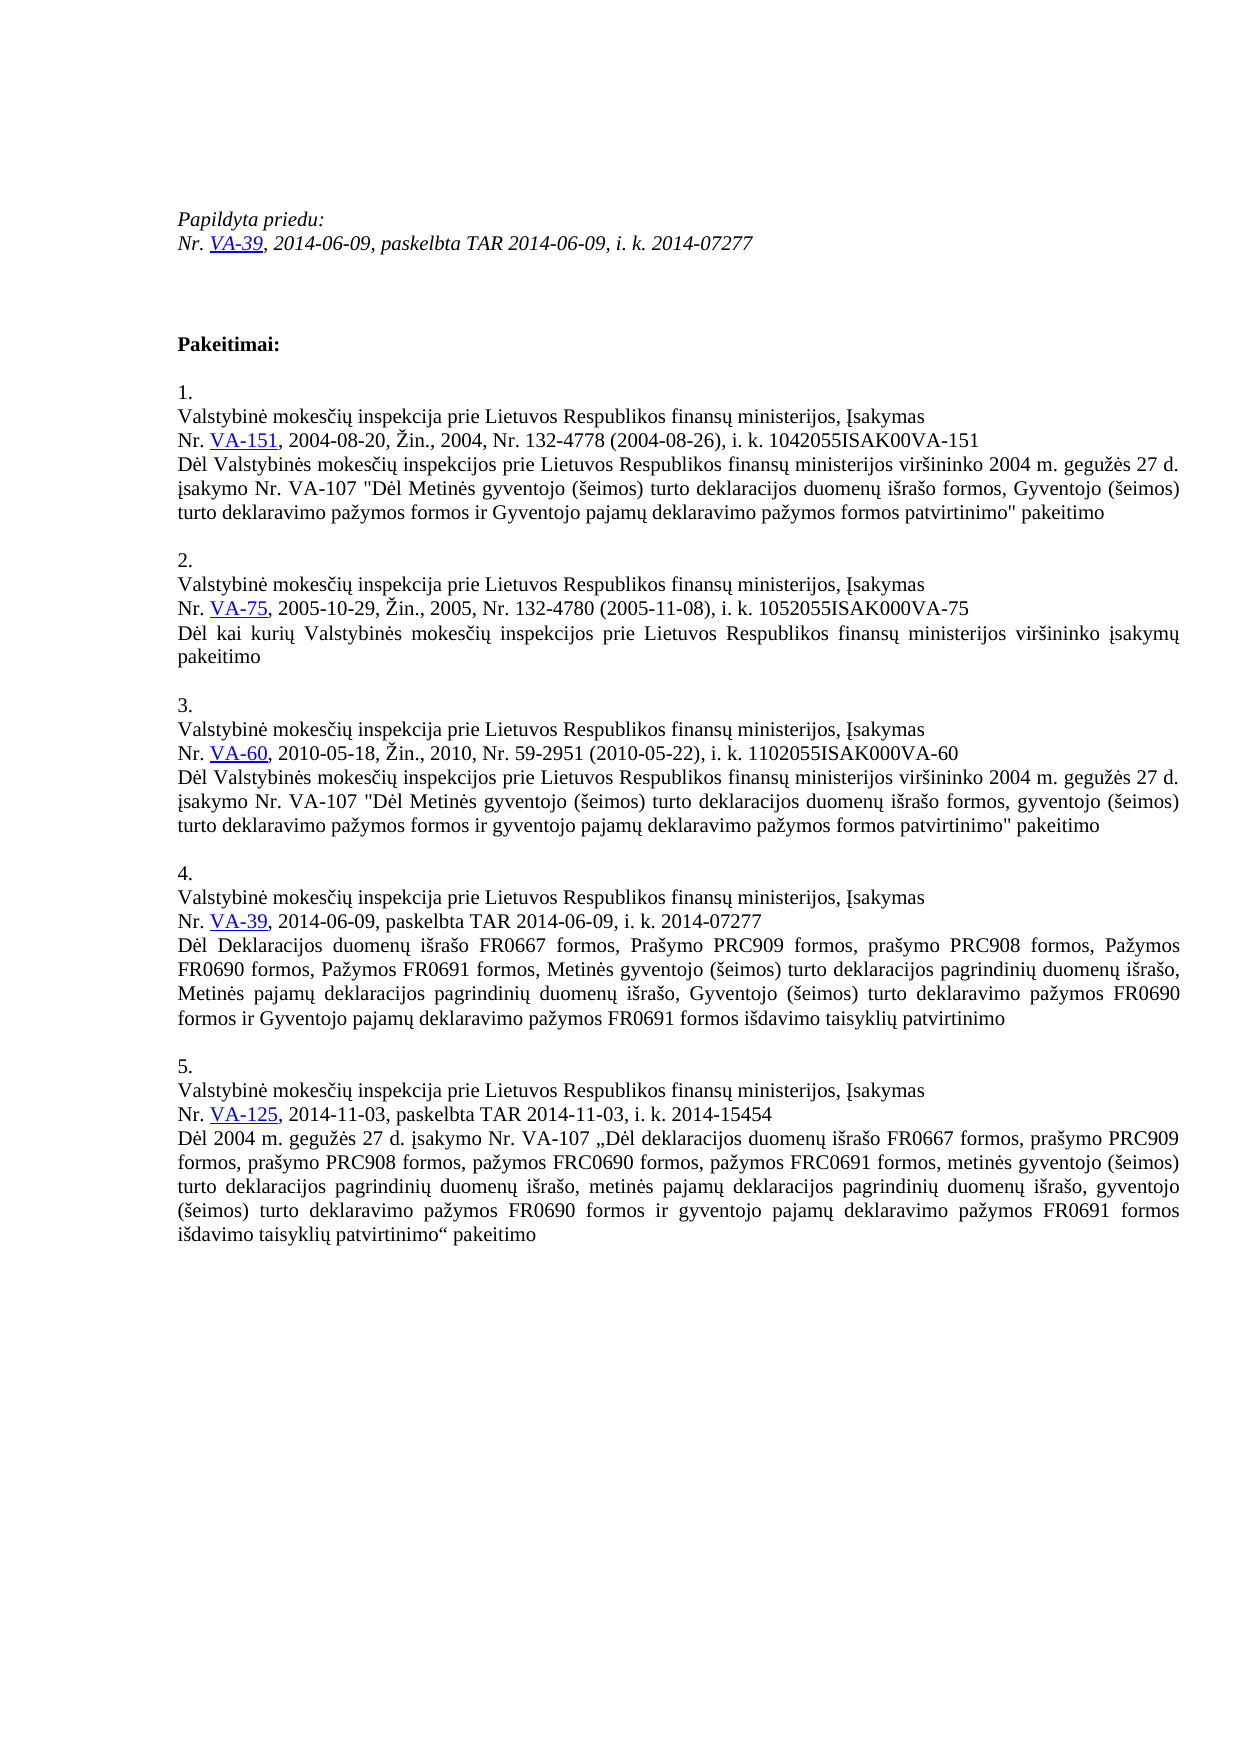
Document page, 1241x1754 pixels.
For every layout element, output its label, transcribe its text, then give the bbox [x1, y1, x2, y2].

text Nr. VA-39, 2014-06-09, paskelbta TAR 2014-06-09, i. k. 2014-07277 [177, 909, 1181, 933]
text Nr. VA-75, 2005-10-29, Žin., 2005, Nr. 132-4780 (2005-11-08), i. k. 1052055ISAK000VA-75 [177, 596, 1181, 620]
text 1. [177, 380, 1181, 404]
text Nr. VA-39, 2014-06-09, paskelbta TAR 2014-06-09, i. k. 2014-07277 [177, 231, 1181, 255]
text Nr. VA-151, 2004-08-20, Žin., 2004, Nr. 132-4778 (2004-08-26), i. k. 1042055ISAK00VA-151 [177, 428, 1181, 452]
text Dėl Valstybinės mokesčių inspekcijos prie Lietuvos Respublikos finansų ministerijos viršininko 2004 m. gegužės 27 d. įsakymo Nr. VA-107 "Dėl Metinės gyventojo (šeimos) turto deklaracijos duomenų išrašo formos, Gyventojo (šeimos) turto deklaravimo pažymos formos ir Gyventojo pajamų deklaravimo pažymos formos patvirtinimo" pakeitimo [177, 452, 1181, 524]
text Dėl Valstybinės mokesčių inspekcijos prie Lietuvos Respublikos finansų ministerijos viršininko 2004 m. gegužės 27 d. įsakymo Nr. VA-107 "Dėl Metinės gyventojo (šeimos) turto deklaracijos duomenų išrašo formos, gyventojo (šeimos) turto deklaravimo pažymos formos ir gyventojo pajamų deklaravimo pažymos formos patvirtinimo" pakeitimo [177, 765, 1181, 837]
text 4. [177, 861, 1181, 885]
text Nr. VA-60, 2010-05-18, Žin., 2010, Nr. 59-2951 (2010-05-22), i. k. 1102055ISAK000VA-60 [177, 741, 1181, 765]
text Papildyta priedu: [177, 207, 1181, 231]
text Dėl Deklaracijos duomenų išrašo FR0667 formos, Prašymo PRC909 formos, prašymo PRC908 formos, Pažymos FR0690 formos, Pažymos FR0691 formos, Metinės gyventojo (šeimos) turto deklaracijos pagrindinių duomenų išrašo, Metinės pajamų deklaracijos pagrindinių duomenų išrašo, Gyventojo (šeimos) turto deklaravimo pažymos FR0690 formos ir Gyventojo pajamų deklaravimo pažymos FR0691 formos išdavimo taisyklių patvirtinimo [177, 933, 1181, 1029]
text Nr. VA-125, 2014-11-03, paskelbta TAR 2014-11-03, i. k. 2014-15454 [177, 1102, 1181, 1126]
text 2. [177, 548, 1181, 572]
text Valstybinė mokesčių inspekcija prie Lietuvos Respublikos finansų ministerijos, Įsakymas [177, 1078, 1181, 1102]
text Dėl kai kurių Valstybinės mokesčių inspekcijos prie Lietuvos Respublikos finansų ministerijos viršininko įsakymų pakeitimo [177, 620, 1181, 668]
text 5. [177, 1053, 1181, 1078]
text Valstybinė mokesčių inspekcija prie Lietuvos Respublikos finansų ministerijos, Įsakymas [177, 572, 1181, 596]
text 3. [177, 693, 1181, 717]
text Valstybinė mokesčių inspekcija prie Lietuvos Respublikos finansų ministerijos, Įsakymas [177, 404, 1181, 428]
text Valstybinė mokesčių inspekcija prie Lietuvos Respublikos finansų ministerijos, Įsakymas [177, 717, 1181, 741]
text Pakeitimai: [177, 332, 1181, 356]
text Valstybinė mokesčių inspekcija prie Lietuvos Respublikos finansų ministerijos, Įsakymas [177, 885, 1181, 909]
text Dėl 2004 m. gegužės 27 d. įsakymo Nr. VA-107 „Dėl deklaracijos duomenų išrašo FR0667 formos, prašymo PRC909 formos, prašymo PRC908 formos, pažymos FRC0690 formos, pažymos FRC0691 formos, metinės gyventojo (šeimos) turto deklaracijos pagrindinių duomenų išrašo, metinės pajamų deklaracijos pagrindinių duomenų išrašo, gyventojo (šeimos) turto deklaravimo pažymos FR0690 formos ir gyventojo pajamų deklaravimo pažymos FR0691 formos išdavimo taisyklių patvirtinimo“ pakeitimo [177, 1126, 1181, 1246]
